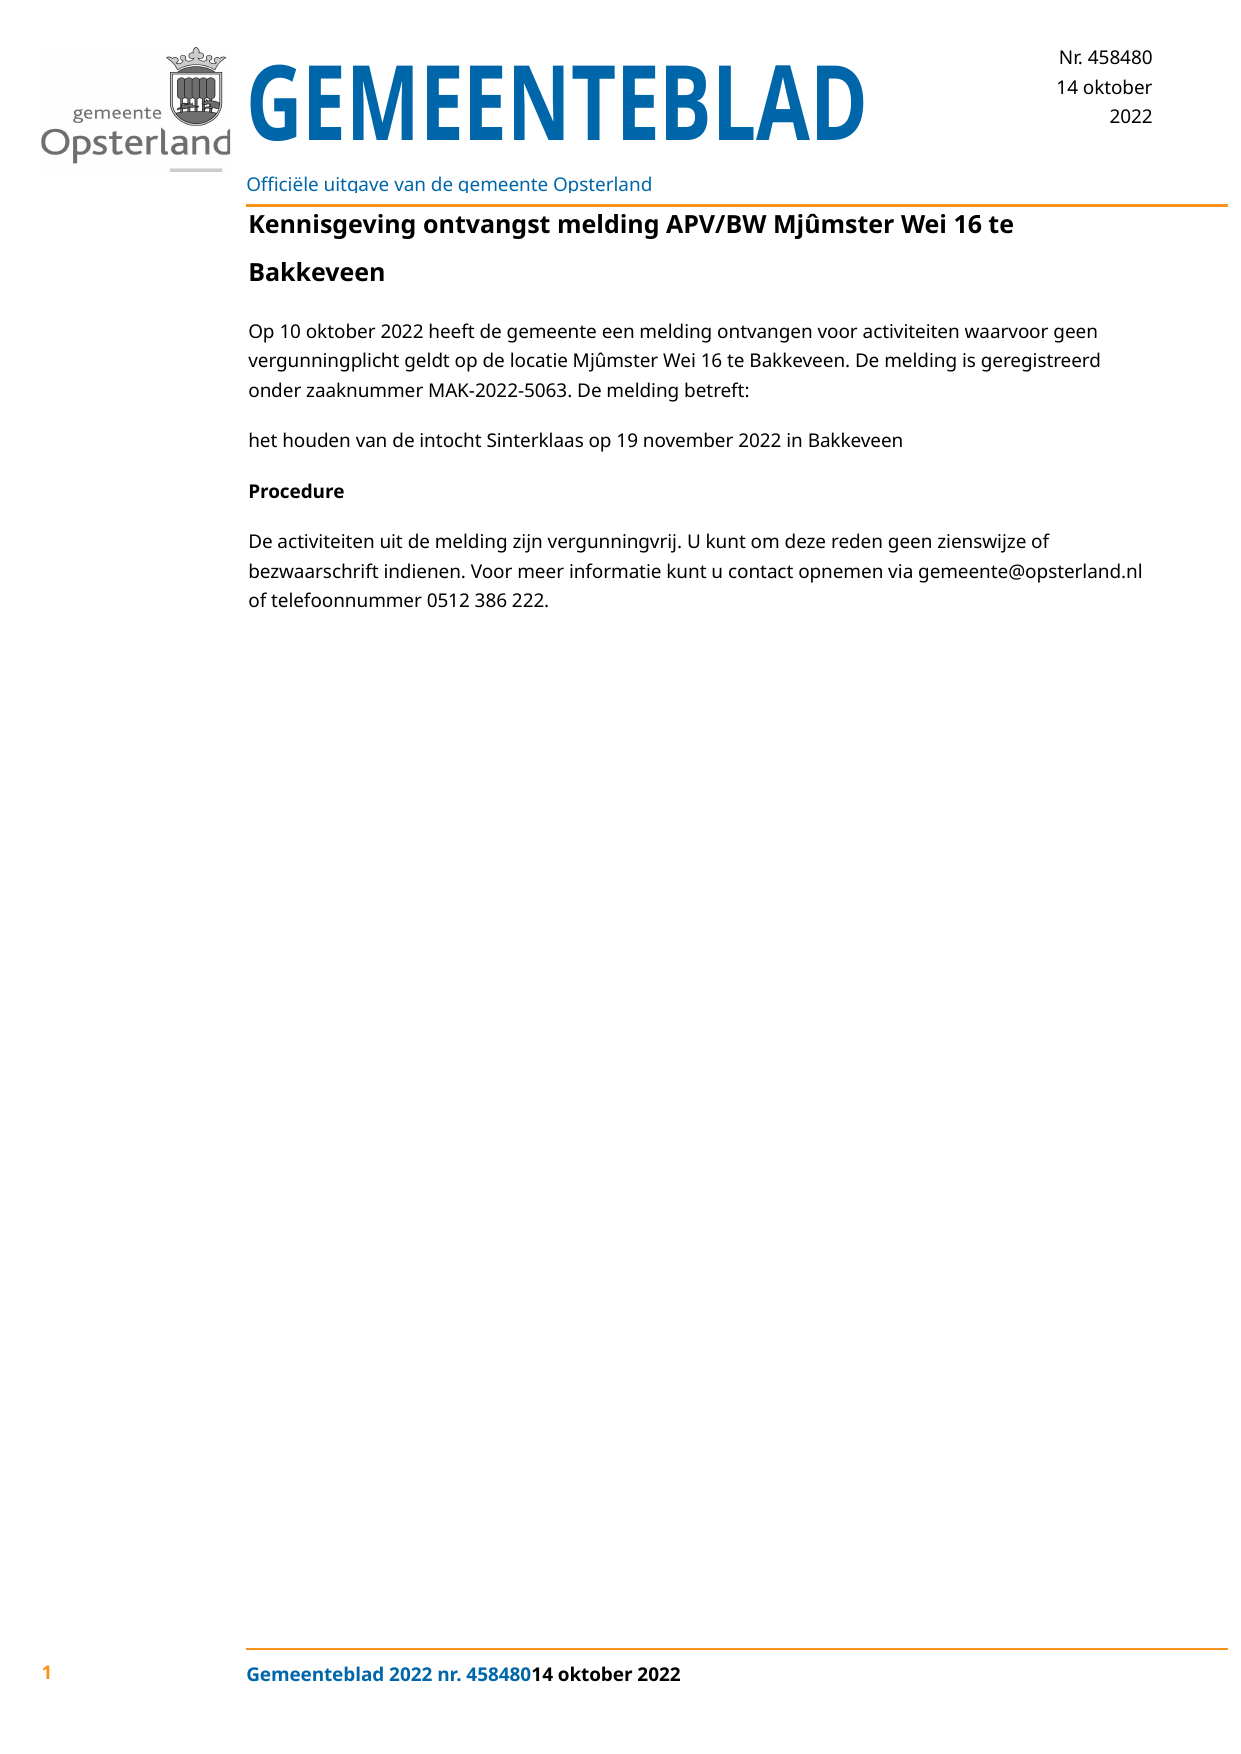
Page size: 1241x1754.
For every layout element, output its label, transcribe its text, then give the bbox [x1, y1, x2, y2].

text De activiteiten uit de melding zijn vergunningvrij. U kunt om deze reden geen zienswijze of bezwaarschrift indienen. Voor meer informatie kunt u contact opnemen via gemeente@opsterland.nl of telefoonnummer 0512 386 222. [248, 528, 1152, 613]
text Kennisgeving ontvangst melding APV/BW Mjûmster Wei 16 te Bakkeveen [248, 207, 1152, 288]
text Op 10 oktober 2022 heeft de gemeente een melding ontvangen voor activiteiten waarvoor geen vergunningplicht geldt op de locatie Mjûmster Wei 16 te Bakkeveen. De melding is geregistreerd onder zaaknummer MAK-2022-5063. De melding betreft: [248, 318, 1152, 403]
text Procedure [248, 478, 1152, 504]
picture [41, 47, 231, 172]
text het houden van de intocht Sinterklaas op 19 november 2022 in Bakkeveen [248, 427, 1152, 453]
